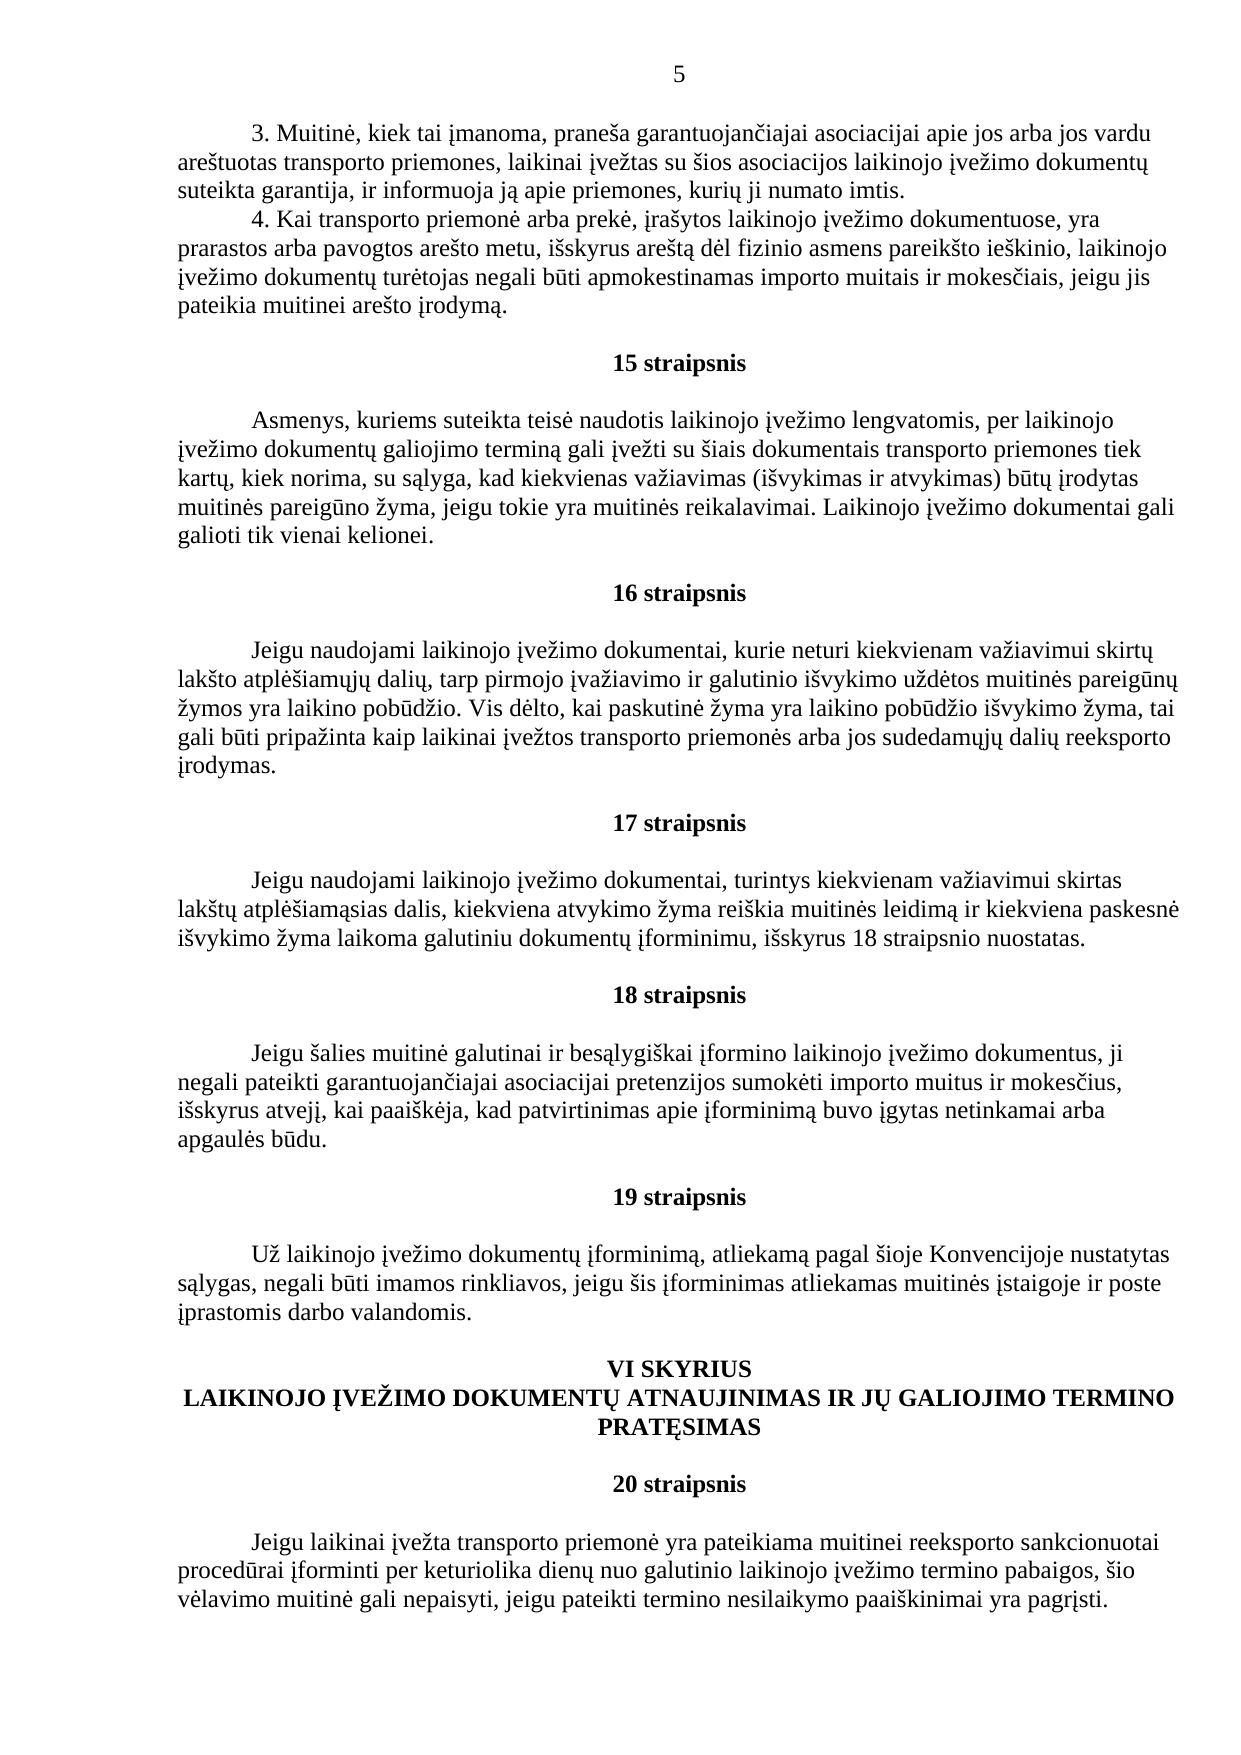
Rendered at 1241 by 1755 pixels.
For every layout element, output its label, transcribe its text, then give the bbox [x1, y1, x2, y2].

text 19 straipsnis [177, 1182, 1181, 1211]
text 4. Kai transporto priemonė arba prekė, įrašytos laikinojo įvežimo dokumentuose, yra prarastos arba pavogtos arešto metu, išskyrus areštą dėl fizinio asmens pareikšto ieškinio, laikinojo įvežimo dokumentų turėtojas negali būti apmokestinamas importo muitais ir mokesčiais, jeigu jis pateikia muitinei arešto įrodymą. [177, 204, 1181, 319]
text Jeigu šalies muitinė galutinai ir besąlygiškai įformino laikinojo įvežimo dokumentus, ji negali pateikti garantuojančiajai asociacijai pretenzijos sumokėti importo muitus ir mokesčius, išskyrus atvejį, kai paaiškėja, kad patvirtinimas apie įforminimą buvo įgytas netinkamai arba apgaulės būdu. [177, 1038, 1181, 1153]
text Jeigu laikinai įvežta transporto priemonė yra pateikiama muitinei reeksporto sankcionuotai procedūrai įforminti per keturiolika dienų nuo galutinio laikinojo įvežimo termino pabaigos, šio vėlavimo muitinė gali nepaisyti, jeigu pateikti termino nesilaikymo paaiškinimai yra pagrįsti. [177, 1527, 1181, 1613]
text 20 straipsnis [177, 1469, 1181, 1498]
text 16 straipsnis [177, 578, 1181, 607]
text 15 straipsnis [177, 348, 1181, 377]
text Jeigu naudojami laikinojo įvežimo dokumentai, kurie neturi kiekvienam važiavimui skirtų lakšto atplėšiamųjų dalių, tarp pirmojo įvažiavimo ir galutinio išvykimo uždėtos muitinės pareigūnų žymos yra laikino pobūdžio. Vis dėlto, kai paskutinė žyma yra laikino pobūdžio išvykimo žyma, tai gali būti pripažinta kaip laikinai įvežtos transporto priemonės arba jos sudedamųjų dalių reeksporto įrodymas. [177, 636, 1181, 779]
text LAIKINOJO ĮVEŽIMO DOKUMENTŲ ATNAUJINIMAS IR JŲ GALIOJIMO TERMINO PRATĘSIMAS [177, 1383, 1181, 1441]
text 3. Muitinė, kiek tai įmanoma, praneša garantuojančiajai asociacijai apie jos arba jos vardu areštuotas transporto priemones, laikinai įvežtas su šios asociacijos laikinojo įvežimo dokumentų suteikta garantija, ir informuoja ją apie priemones, kurių ji numato imtis. [177, 118, 1181, 204]
text 18 straipsnis [177, 981, 1181, 1009]
text VI SKYRIUS [177, 1354, 1181, 1383]
text Jeigu naudojami laikinojo įvežimo dokumentai, turintys kiekvienam važiavimui skirtas lakštų atplėšiamąsias dalis, kiekviena atvykimo žyma reiškia muitinės leidimą ir kiekviena paskesnė išvykimo žyma laikoma galutiniu dokumentų įforminimu, išskyrus 18 straipsnio nuostatas. [177, 866, 1181, 952]
text Už laikinojo įvežimo dokumentų įforminimą, atliekamą pagal šioje Konvencijoje nustatytas sąlygas, negali būti imamos rinkliavos, jeigu šis įforminimas atliekamas muitinės įstaigoje ir poste įprastomis darbo valandomis. [177, 1239, 1181, 1326]
text Asmenys, kuriems suteikta teisė naudotis laikinojo įvežimo lengvatomis, per laikinojo įvežimo dokumentų galiojimo terminą gali įvežti su šiais dokumentais transporto priemones tiek kartų, kiek norima, su sąlyga, kad kiekvienas važiavimas (išvykimas ir atvykimas) būtų įrodytas muitinės pareigūno žyma, jeigu tokie yra muitinės reikalavimai. Laikinojo įvežimo dokumentai gali galioti tik vienai kelionei. [177, 406, 1181, 549]
text 17 straipsnis [177, 808, 1181, 837]
